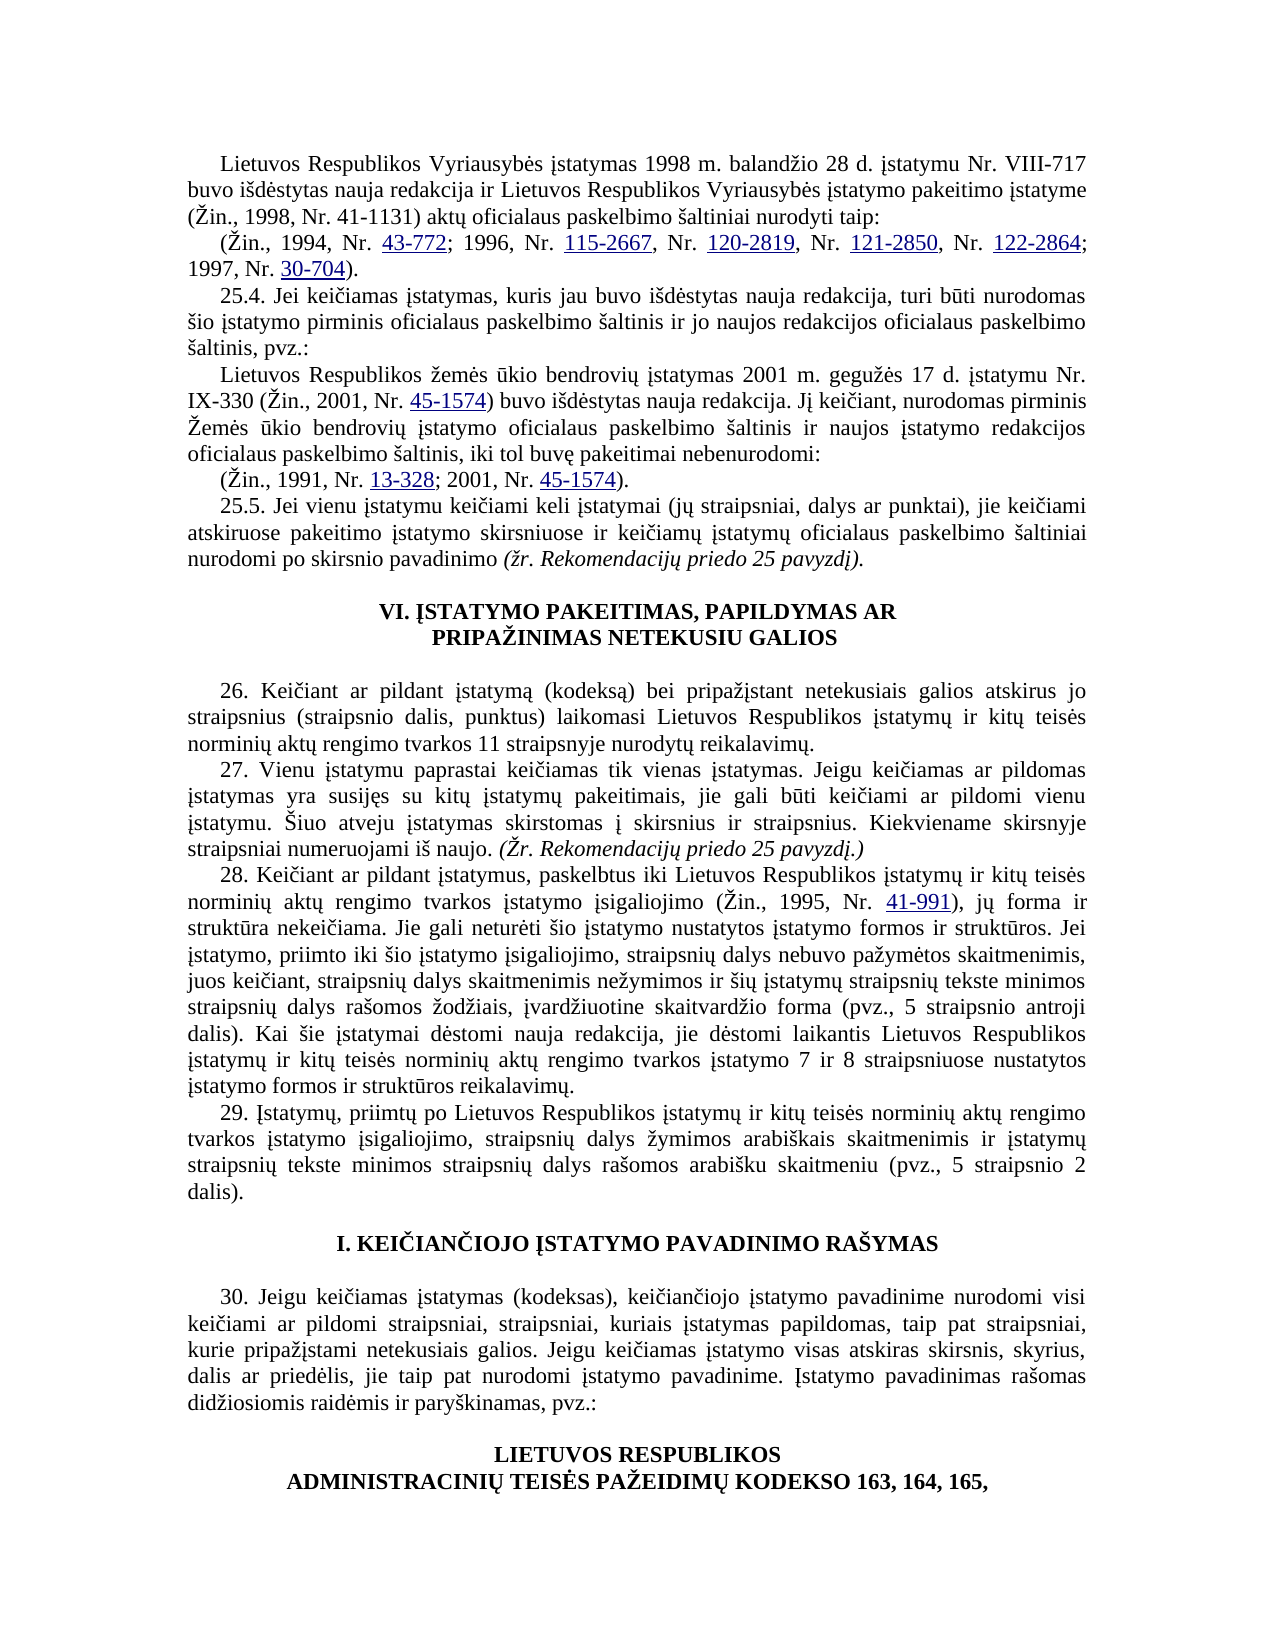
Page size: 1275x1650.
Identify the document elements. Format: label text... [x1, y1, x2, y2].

text VI. ĮSTATYMO PAKEITIMAS, PAPILDYMAS AR [187, 598, 1087, 624]
text (Žin., 1991, Nr. 13-328; 2001, Nr. 45-1574). [187, 466, 1087, 493]
text 25.4. Jei keičiamas įstatymas, kuris jau buvo išdėstytas nauja redakcija, turi būti nurodomas šio įstatymo pirminis oficialaus paskelbimo šaltinis ir jo naujos redakcijos oficialaus paskelbimo šaltinis, pvz.: [187, 282, 1087, 361]
text PRIPAŽINIMAS NETEKUSIU GALIOS [187, 624, 1087, 651]
text 25.5. Jei vienu įstatymu keičiami keli įstatymai (jų straipsniai, dalys ar punktai), jie keičiami atskiruose pakeitimo įstatymo skirsniuose ir keičiamų įstatymų oficialaus paskelbimo šaltiniai nurodomi po skirsnio pavadinimo (žr. Rekomendacijų priedo 25 pavyzdį). [187, 493, 1087, 572]
text 28. Keičiant ar pildant įstatymus, paskelbtus iki Lietuvos Respublikos įstatymų ir kitų teisės norminių aktų rengimo tvarkos įstatymo įsigaliojimo (Žin., 1995, Nr. 41-991), jų forma ir struktūra nekeičiama. Jie gali neturėti šio įstatymo nustatytos įstatymo formos ir struktūros. Jei įstatymo, priimto iki šio įstatymo įsigaliojimo, straipsnių dalys nebuvo pažymėtos skaitmenimis, juos keičiant, straipsnių dalys skaitmenimis nežymimos ir šių įstatymų straipsnių tekste minimos straipsnių dalys rašomos žodžiais, įvardžiuotine skaitvardžio forma (pvz., 5 straipsnio antroji dalis). Kai šie įstatymai dėstomi nauja redakcija, jie dėstomi laikantis Lietuvos Respublikos įstatymų ir kitų teisės norminių aktų rengimo tvarkos įstatymo 7 ir 8 straipsniuose nustatytos įstatymo formos ir struktūros reikalavimų. [187, 862, 1087, 1099]
text 29. Įstatymų, priimtų po Lietuvos Respublikos įstatymų ir kitų teisės norminių aktų rengimo tvarkos įstatymo įsigaliojimo, straipsnių dalys žymimos arabiškais skaitmenimis ir įstatymų straipsnių tekste minimos straipsnių dalys rašomos arabišku skaitmeniu (pvz., 5 straipsnio 2 dalis). [187, 1099, 1087, 1204]
text I. Keičiančiojo įstatymo pavadinimo rašymas [187, 1231, 1087, 1257]
text ADMINISTRACINIŲ TEISĖS PAŽEIDIMŲ KODEKSO 163, 164, 165, [187, 1468, 1087, 1494]
text LIETUVOS RESPUBLIKOS [187, 1441, 1087, 1468]
text 30. Jeigu keičiamas įstatymas (kodeksas), keičiančiojo įstatymo pavadinime nurodomi visi keičiami ar pildomi straipsniai, straipsniai, kuriais įstatymas papildomas, taip pat straipsniai, kurie pripažįstami netekusiais galios. Jeigu keičiamas įstatymo visas atskiras skirsnis, skyrius, dalis ar priedėlis, jie taip pat nurodomi įstatymo pavadinime. Įstatymo pavadinimas rašomas didžiosiomis raidėmis ir paryškinamas, pvz.: [187, 1283, 1087, 1415]
text (Žin., 1994, Nr. 43-772; 1996, Nr. 115-2667, Nr. 120-2819, Nr. 121-2850, Nr. 122-2864; 1997, Nr. 30-704). [187, 229, 1087, 282]
text 26. Keičiant ar pildant įstatymą (kodeksą) bei pripažįstant netekusiais galios atskirus jo straipsnius (straipsnio dalis, punktus) laikomasi Lietuvos Respublikos įstatymų ir kitų teisės norminių aktų rengimo tvarkos 11 straipsnyje nurodytų reikalavimų. [187, 677, 1087, 756]
text Lietuvos Respublikos žemės ūkio bendrovių įstatymas 2001 m. gegužės 17 d. įstatymu Nr. IX-330 (Žin., 2001, Nr. 45-1574) buvo išdėstytas nauja redakcija. Jį keičiant, nurodomas pirminis Žemės ūkio bendrovių įstatymo oficialaus paskelbimo šaltinis ir naujos įstatymo redakcijos oficialaus paskelbimo šaltinis, iki tol buvę pakeitimai nebenurodomi: [187, 361, 1087, 466]
text Lietuvos Respublikos Vyriausybės įstatymas 1998 m. balandžio 28 d. įstatymu Nr. VIII-717 buvo išdėstytas nauja redakcija ir Lietuvos Respublikos Vyriausybės įstatymo pakeitimo įstatyme (Žin., 1998, Nr. 41-1131) aktų oficialaus paskelbimo šaltiniai nurodyti taip: [187, 150, 1087, 229]
text 27. Vienu įstatymu paprastai keičiamas tik vienas įstatymas. Jeigu keičiamas ar pildomas įstatymas yra susijęs su kitų įstatymų pakeitimais, jie gali būti keičiami ar pildomi vienu įstatymu. Šiuo atveju įstatymas skirstomas į skirsnius ir straipsnius. Kiekviename skirsnyje straipsniai numeruojami iš naujo. (Žr. Rekomendacijų priedo 25 pavyzdį.) [187, 756, 1087, 862]
